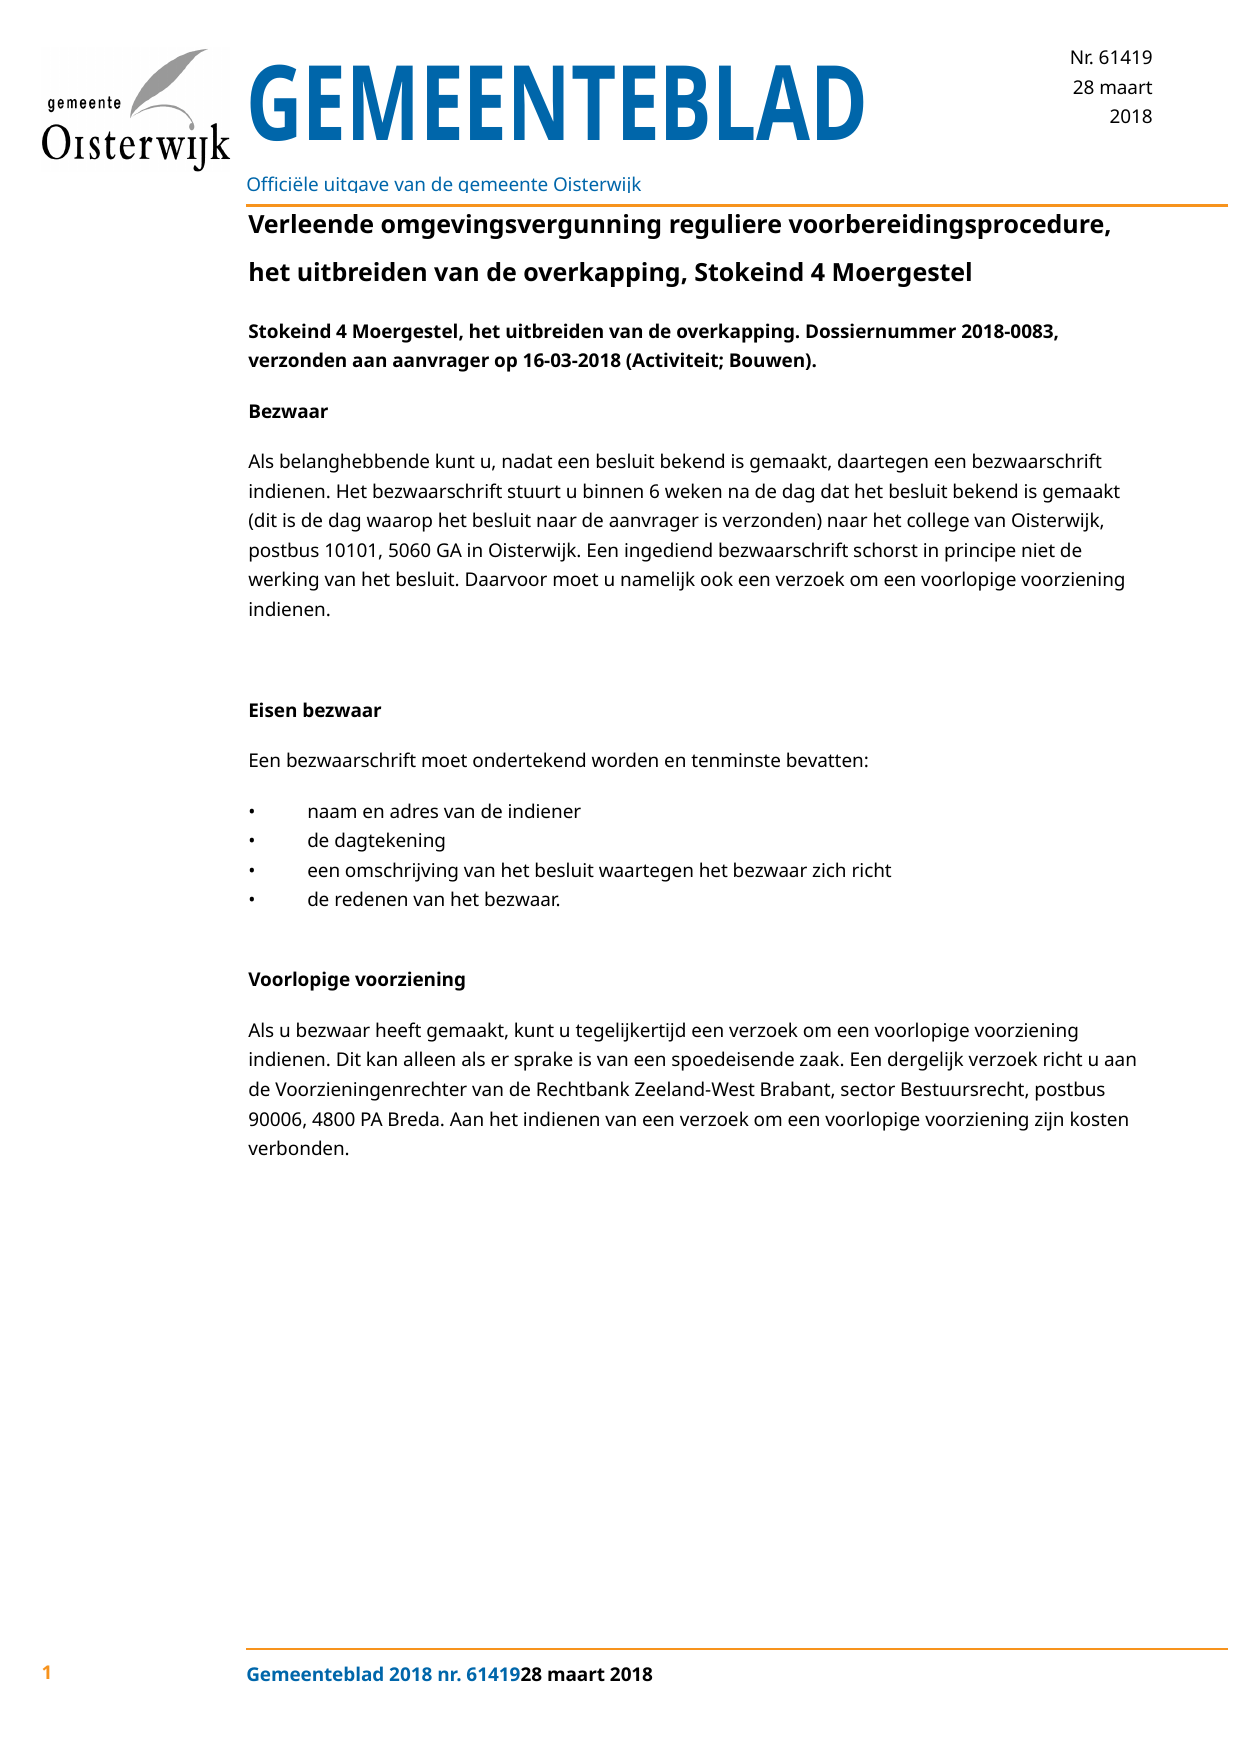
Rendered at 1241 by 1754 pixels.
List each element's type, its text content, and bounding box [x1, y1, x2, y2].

text Bezwaar [248, 398, 1152, 424]
text Stokeind 4 Moergestel, het uitbreiden van de overkapping. Dossiernummer 2018-0083, verzonden aan aanvrager op 16-03-2018 (Activiteit; Bouwen). [248, 318, 1152, 373]
list de dagtekening [248, 827, 1152, 853]
text Voorlopige voorziening [248, 967, 1152, 992]
text Als u bezwaar heeft gemaakt, kunt u tegelijkertijd een verzoek om een voorlopige voorziening indienen. Dit kan alleen als er sprake is van een spoedeisende zaak. Een dergelijk verzoek richt u aan de Voorzieningenrechter van de Rechtbank Zeeland-West Brabant, sector Bestuursrecht, postbus 90006, 4800 PA Breda. Aan het indienen van een verzoek om een voorlopige voorziening zijn kosten verbonden. [248, 1017, 1152, 1161]
text Een bezwaarschrift moet ondertekend worden en tenminste bevatten: [248, 747, 1152, 773]
text Als belanghebbende kunt u, nadat een besluit bekend is gemaakt, daartegen een bezwaarschrift indienen. Het bezwaarschrift stuurt u binnen 6 weken na de dag dat het besluit bekend is gemaakt (dit is de dag waarop het besluit naar de aanvrager is verzonden) naar het college van Oisterwijk, postbus 10101, 5060 GA in Oisterwijk. Een ingediend bezwaarschrift schorst in principe niet de werking van het besluit. Daarvoor moet u namelijk ook een verzoek om een voorlopige voorziening indienen. [248, 448, 1152, 622]
list een omschrijving van het besluit waartegen het bezwaar zich richt [248, 857, 1152, 883]
list naam en adres van de indiener [248, 798, 1152, 824]
picture [41, 47, 231, 172]
text Verleende omgevingsvergunning reguliere voorbereidingsprocedure, het uitbreiden van de overkapping, Stokeind 4 Moergestel [248, 207, 1152, 288]
list de redenen van het bezwaar. [248, 887, 1152, 912]
text Eisen bezwaar [248, 697, 1152, 723]
